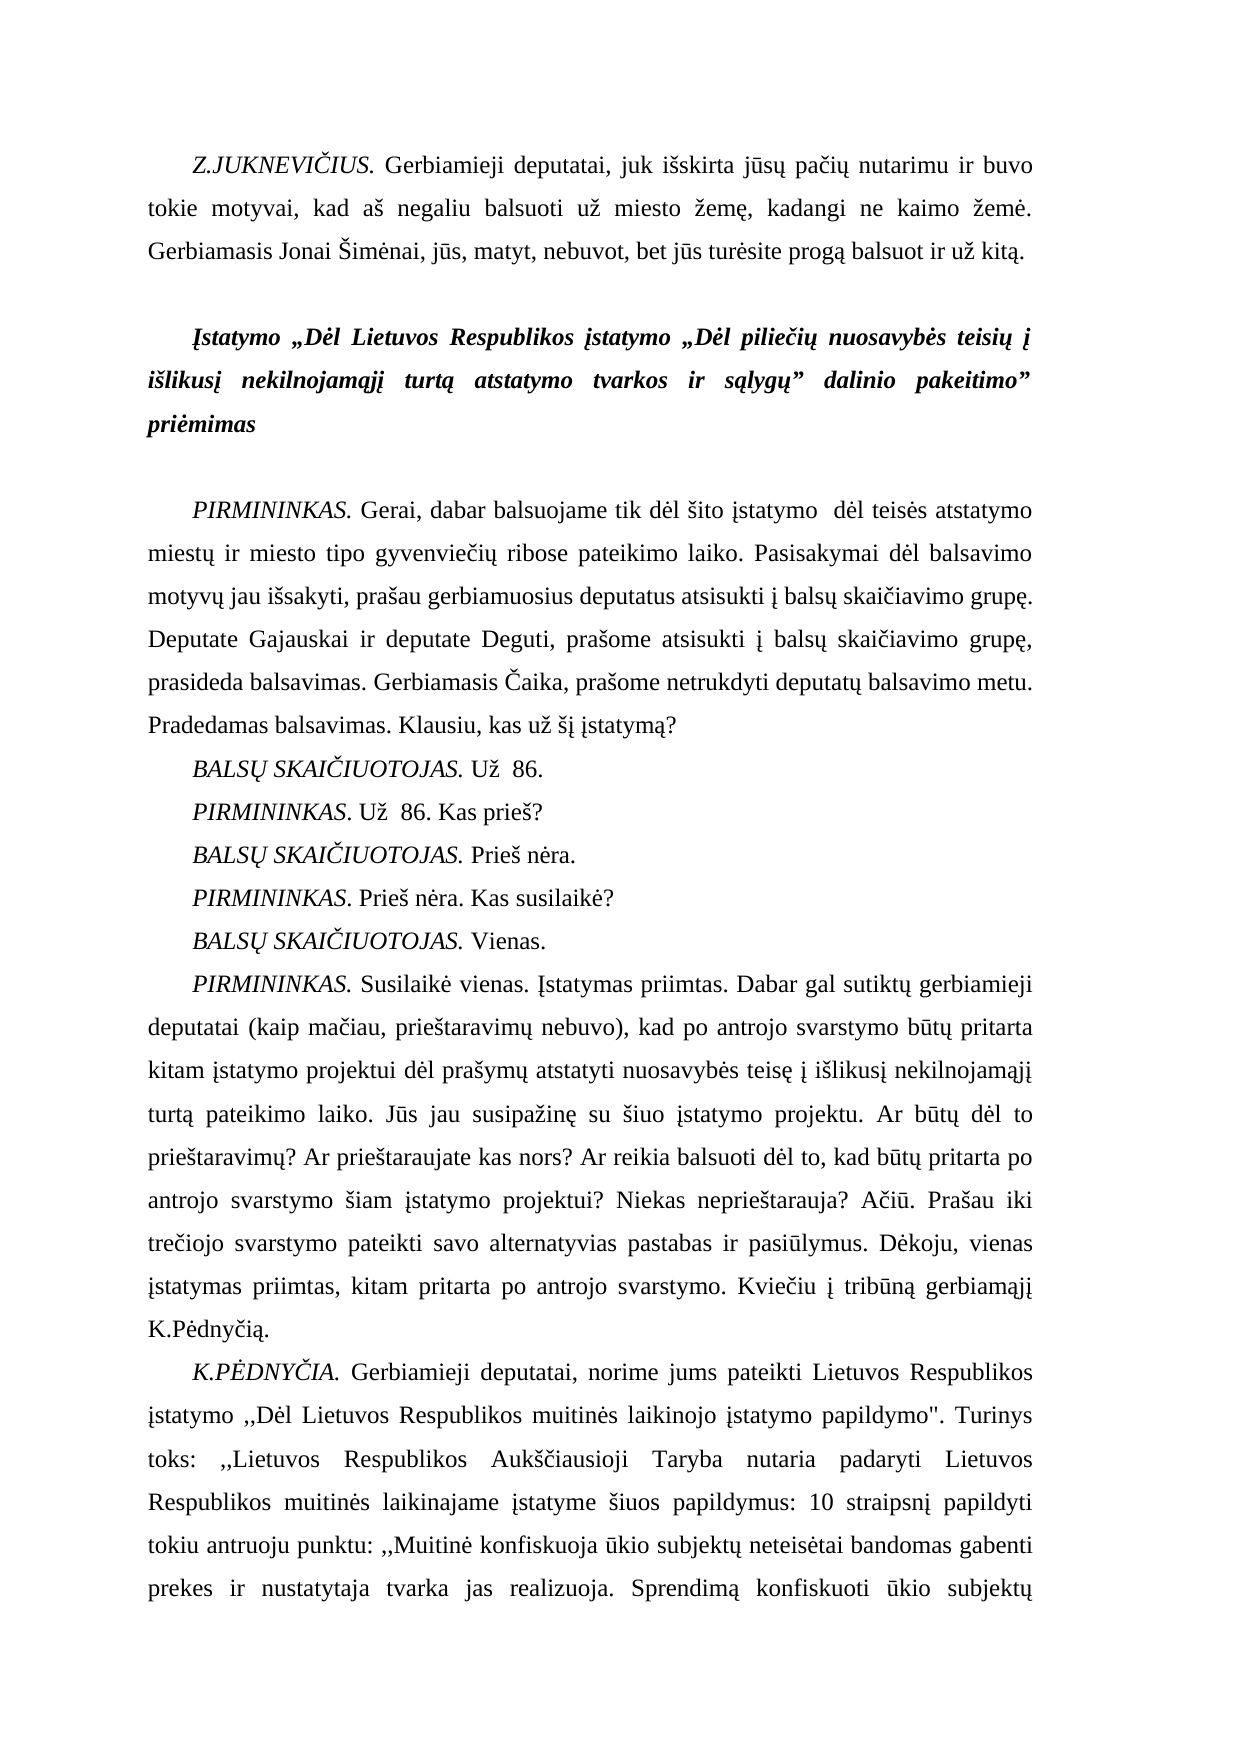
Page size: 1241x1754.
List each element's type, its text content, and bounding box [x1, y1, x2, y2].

text PIRMININKAS. Gerai, dabar balsuojame tik dėl šito įstatymo dėl teisės atstatymo miestų ir miesto tipo gyvenviečių ribose pateikimo laiko. Pasisakymai dėl balsavimo motyvų jau išsakyti, prašau gerbiamuosius deputatus atsisukti į balsų skaičiavimo grupę. Deputate Gajauskai ir deputate Deguti, prašome atsisukti į balsų skaičiavimo grupę, prasideda balsavimas. Gerbiamasis Čaika, prašome netrukdyti deputatų balsavimo metu. Pradedamas balsavimas. Klausiu, kas už šį įstatymą? [148, 495, 1034, 739]
text BALSŲ SKAIČIUOTOJAS. Vienas. [148, 926, 1034, 955]
text Įstatymo „Dėl Lietuvos Respublikos įstatymo „Dėl piliečių nuosavybės teisių į išlikusį nekilnojamąjį turtą atstatymo tvarkos ir sąlygų” dalinio pakeitimo” priėmimas [148, 322, 1034, 437]
text PIRMININKAS. Už 86. Kas prieš? [148, 797, 1034, 826]
text K.PĖDNYČIA. Gerbiamieji deputatai, norime jums pateikti Lietuvos Respublikos įstatymo ,,Dėl Lietuvos Respublikos muitinės laikinojo įstatymo papildymo". Turinys toks: ,,Lietuvos Respublikos Aukščiausioji Taryba nutaria padaryti Lietuvos Respublikos muitinės laikinajame įstatyme šiuos papildymus: 10 straipsnį papildyti tokiu antruoju punktu: ,,Muitinė konfiskuoja ūkio subjektų neteisėtai bandomas gabenti prekes ir nustatytaja tvarka jas realizuoja. Sprendimą konfiskuoti ūkio subjektų [148, 1357, 1034, 1602]
text Z.JUKNEVIČIUS. Gerbiamieji deputatai, juk išskirta jūsų pačių nutarimu ir buvo tokie motyvai, kad aš negaliu balsuoti už miesto žemę, kadangi ne kaimo žemė. Gerbiamasis Jonai Šimėnai, jūs, matyt, nebuvot, bet jūs turėsite progą balsuot ir už kitą. [148, 150, 1034, 265]
text PIRMININKAS. Susilaikė vienas. Įstatymas priimtas. Dabar gal sutiktų gerbiamieji deputatai (kaip mačiau, prieštaravimų nebuvo), kad po antrojo svarstymo būtų pritarta kitam įstatymo projektui dėl prašymų atstatyti nuosavybės teisę į išlikusį nekilnojamąjį turtą pateikimo laiko. Jūs jau susipažinę su šiuo įstatymo projektu. Ar būtų dėl to prieštaravimų? Ar prieštaraujate kas nors? Ar reikia balsuoti dėl to, kad būtų pritarta po antrojo svarstymo šiam įstatymo projektui? Niekas neprieštarauja? Ačiū. Prašau iki trečiojo svarstymo pateikti savo alternatyvias pastabas ir pasiūlymus. Dėkoju, vienas įstatymas priimtas, kitam pritarta po antrojo svarstymo. Kviečiu į tribūną gerbiamąjį K.Pėdnyčią. [148, 969, 1034, 1343]
text PIRMININKAS. Prieš nėra. Kas susilaikė? [148, 883, 1034, 912]
text BALSŲ SKAIČIUOTOJAS. Prieš nėra. [148, 840, 1034, 869]
text BALSŲ SKAIČIUOTOJAS. Už 86. [148, 754, 1034, 782]
